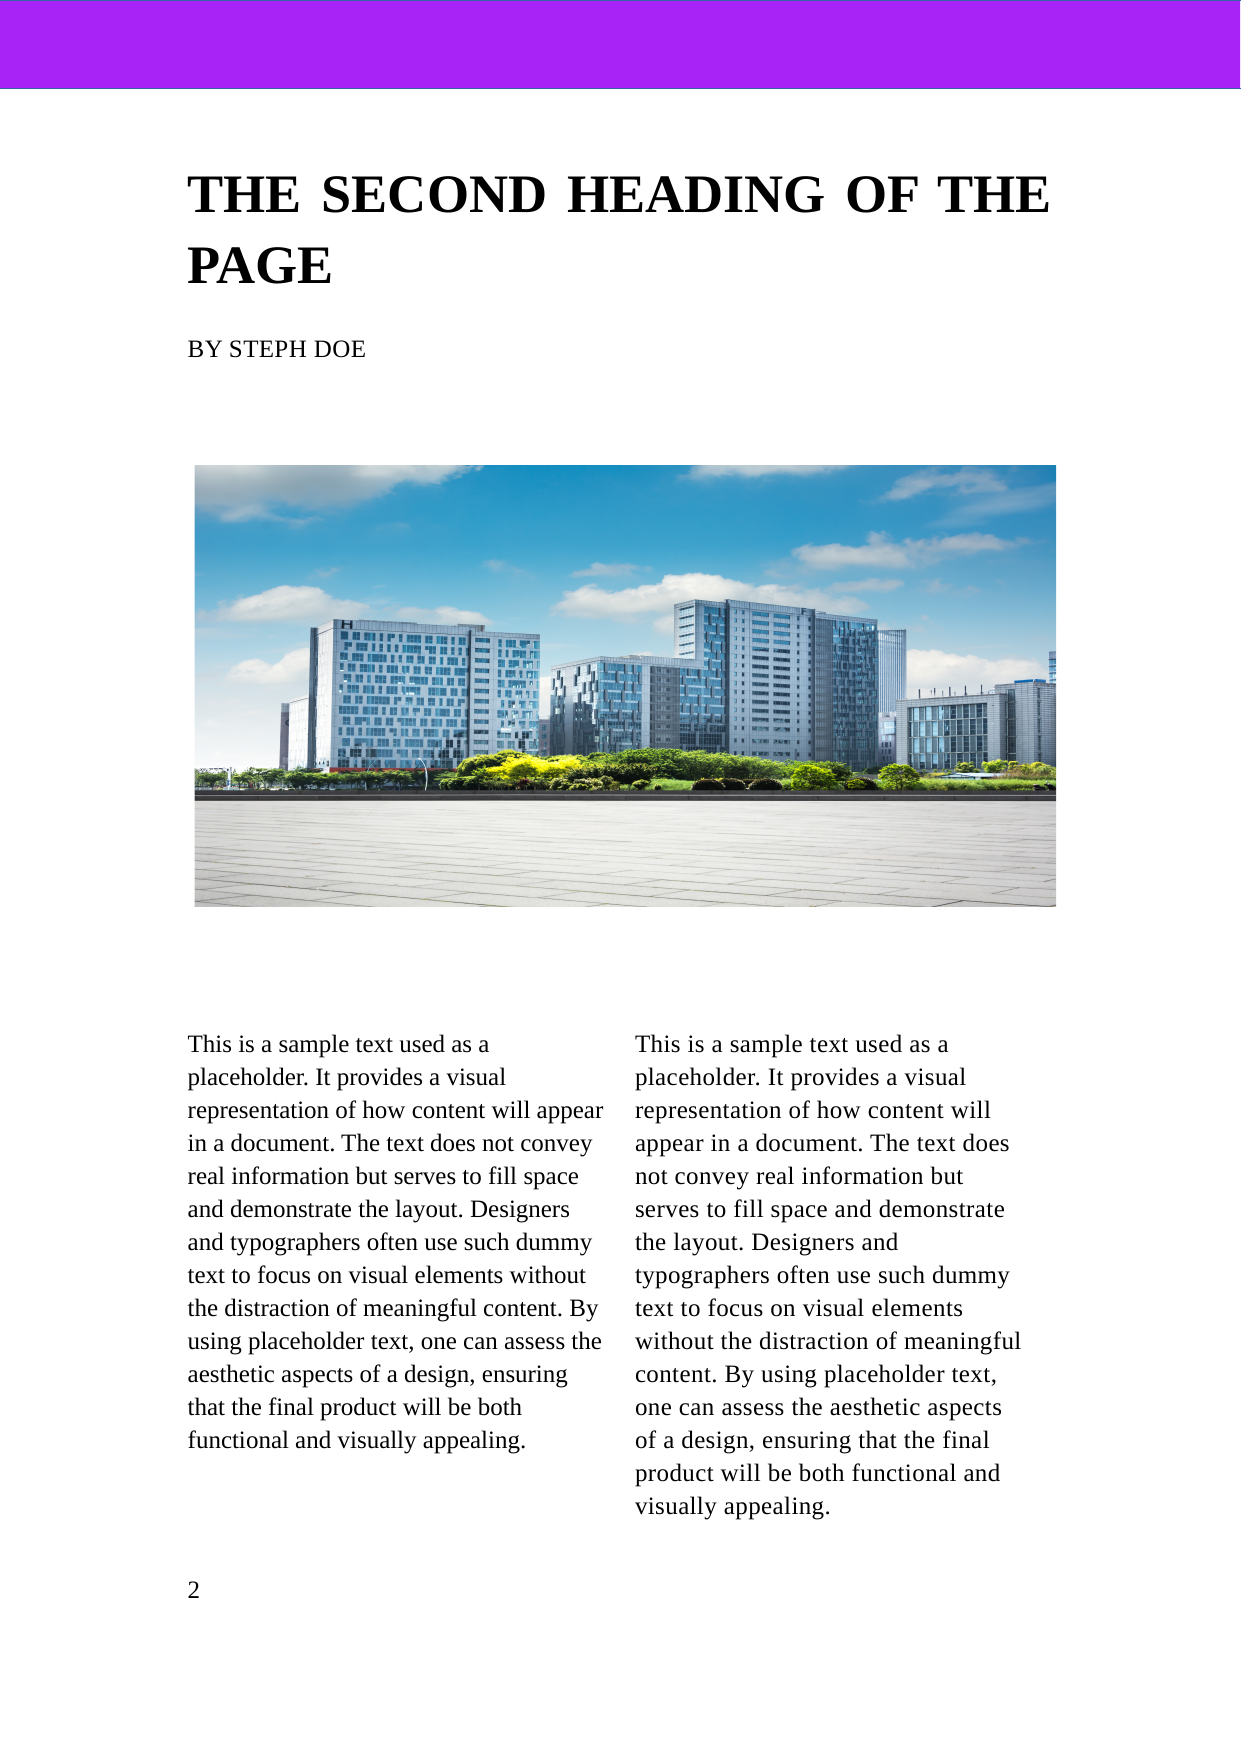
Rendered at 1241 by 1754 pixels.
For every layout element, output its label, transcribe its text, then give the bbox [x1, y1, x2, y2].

text This is a sample text used as a placeholder. It provides a visual representation of how content will appear in a document. The text does not convey real information but serves to fill space and demonstrate the layout. Designers and typographers often use such dummy text to focus on visual elements without the distraction of meaningful content. By using placeholder text, one can assess the aesthetic aspects of a design, ensuring that the final product will be both functional and visually appealing. [187, 1029, 605, 1454]
text This is a sample text used as a placeholder. It provides a visual representation of how content will appear in a document. The text does not convey real information but serves to fill space and demonstrate the layout. Designers and typographers often use such dummy text to focus on visual elements without the distraction of meaningful content. By using placeholder text, one can assess the aesthetic aspects of a design, ensuring that the final product will be both functional and visually appealing. [635, 1029, 1029, 1520]
picture [194, 465, 1057, 907]
